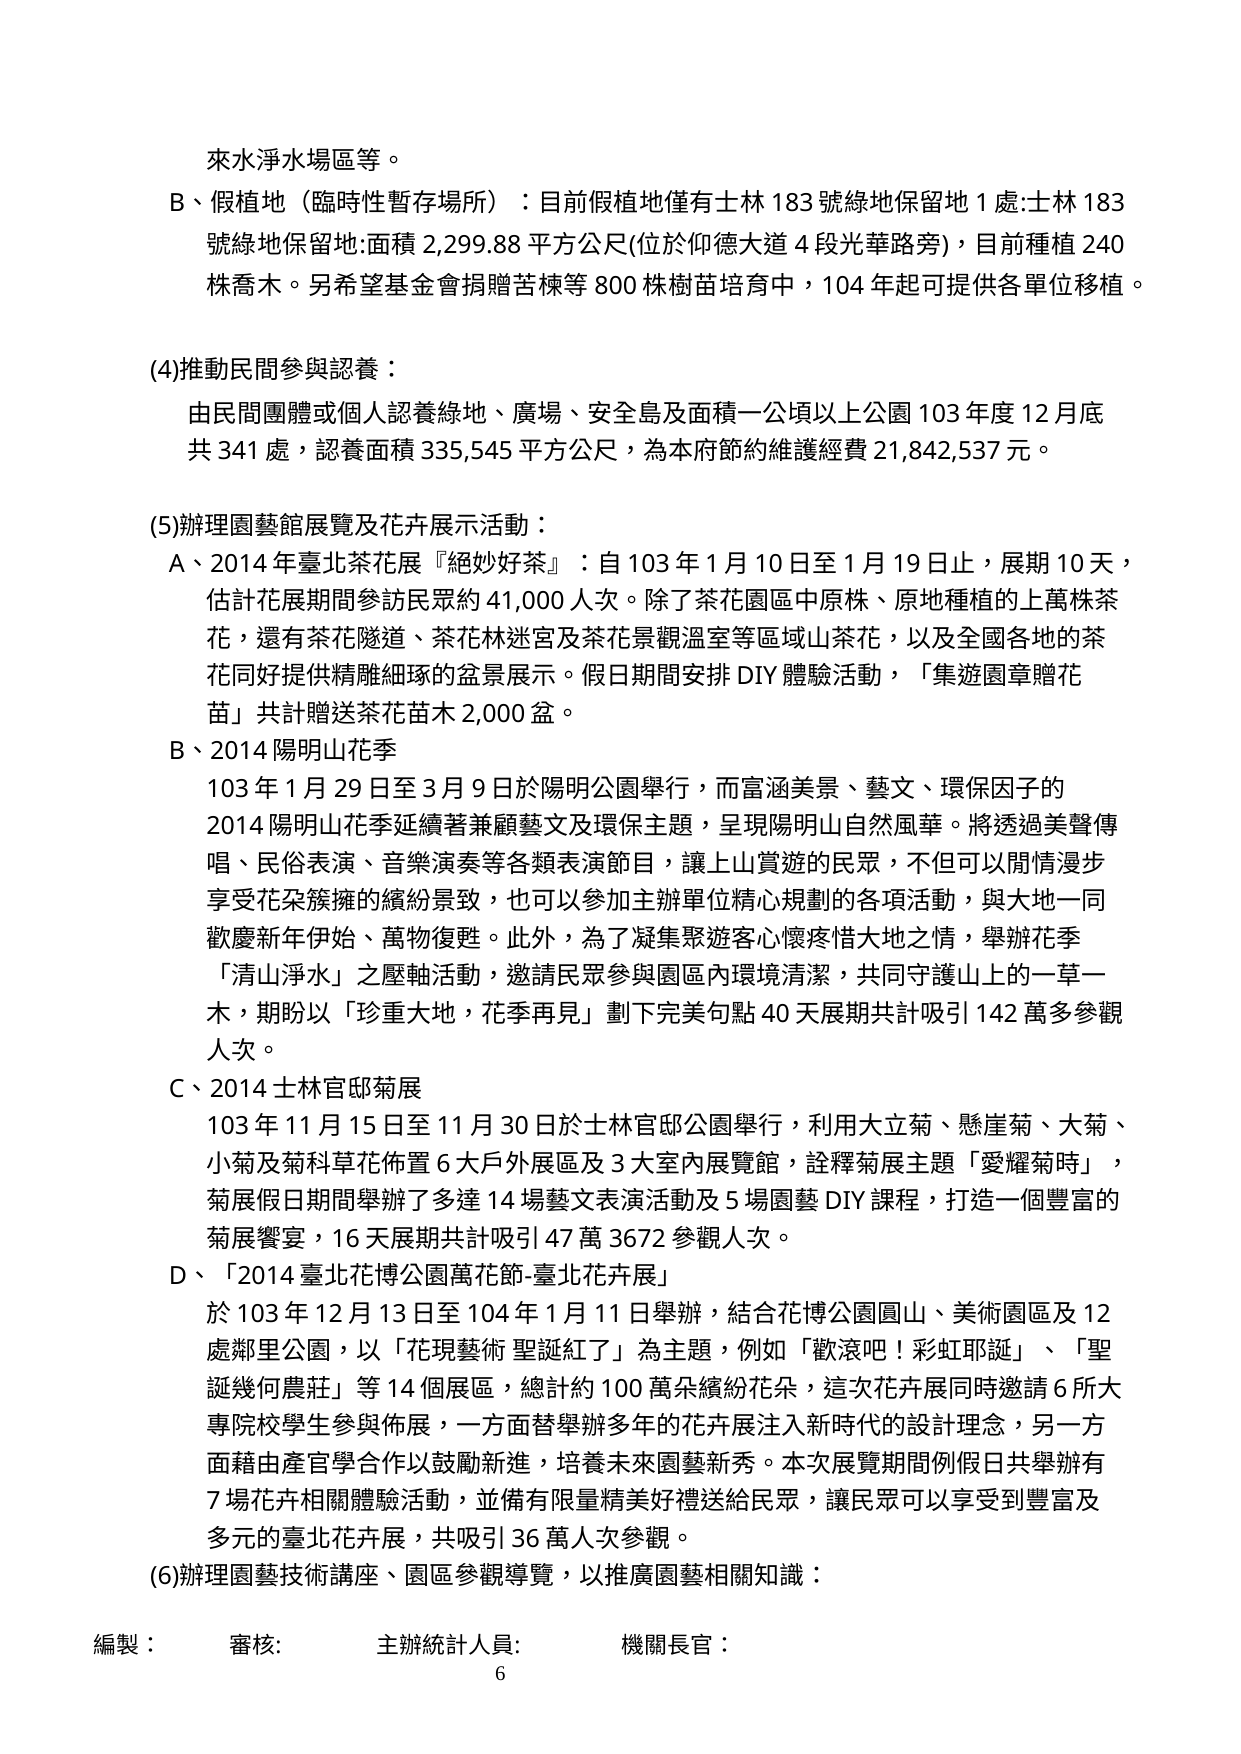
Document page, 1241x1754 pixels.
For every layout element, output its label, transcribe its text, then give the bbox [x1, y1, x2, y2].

text 103年11月15日至11月30日於士林官邸公園舉行，利用大立菊、懸崖菊、大菊、小菊及菊科草花佈置6大戶外展區及3大室內展覽館，詮釋菊展主題「愛耀菊時」，菊展假日期間舉辦了多達14場藝文表演活動及5場園藝DIY課程，打造一個豐富的菊展饗宴，16天展期共計吸引47萬3672參觀人次。 [206, 1099, 1125, 1249]
text 來水淨水場區等。 [169, 136, 1125, 178]
text 103年1月29日至3月9日於陽明公園舉行，而富涵美景、藝文、環保因子的2014陽明山花季延續著兼顧藝文及環保主題，呈現陽明山自然風華。將透過美聲傳唱、民俗表演、音樂演奏等各類表演節目，讓上山賞遊的民眾，不但可以閒情漫步享受花朶簇擁的繽紛景致，也可以參加主辦單位精心規劃的各項活動，與大地一同歡慶新年伊始、萬物復甦。此外，為了凝集聚遊客心懷疼惜大地之情，舉辦花季「清山淨水」之壓軸活動，邀請民眾參與園區內環境清潔，共同守護山上的一草一木，期盼以「珍重大地，花季再見」劃下完美句點40天展期共計吸引142萬多參觀人次。 [206, 761, 1125, 1061]
text 於103年12月13日至104年1月11日舉辦，結合花博公園圓山、美術園區及12處鄰里公園，以「花現藝術 聖誕紅了」為主題，例如「歡滾吧！彩虹耶誕」、「聖誕幾何農莊」等14個展區，總計約100萬朵繽紛花朵，這次花卉展同時邀請6所大專院校學生參與佈展，一方面替舉辦多年的花卉展注入新時代的設計理念，另一方面藉由產官學合作以鼓勵新進，培養未來園藝新秀。本次展覽期間例假日共舉辦有7場花卉相關體驗活動，並備有限量精美好禮送給民眾，讓民眾可以享受到豐富及多元的臺北花卉展，共吸引36萬人次參觀。 [206, 1286, 1125, 1549]
text B、2014陽明山花季 [94, 724, 1125, 761]
text 由民間團體或個人認養綠地、廣場、安全島及面積一公頃以上公園103年度12月底共341處，認養面積335,545平方公尺，為本府節約維護經費21,842,537元。 [187, 386, 1125, 461]
text (4)推動民間參與認養： [150, 345, 1125, 386]
text (6)辦理園藝技術講座、園區參觀導覽，以推廣園藝相關知識： [150, 1549, 1125, 1586]
text A、2014年臺北茶花展『絕妙好茶』：自103年1月10日至1月19日止，展期10天，估計花展期間參訪民眾約41,000人次。除了茶花園區中原株、原地種植的上萬株茶花，還有茶花隧道、茶花林迷宮及茶花景觀溫室等區域山茶花，以及全國各地的茶花同好提供精雕細琢的盆景展示。假日期間安排DIY體驗活動，「集遊園章贈花苗」共計贈送茶花苗木2,000盆。 [169, 536, 1125, 724]
text B、假植地（臨時性暫存場所）：目前假植地僅有士林183號綠地保留地1處:士林183號綠地保留地:面積2,299.88平方公尺(位於仰德大道4段光華路旁)，目前種植240株喬木。另希望基金會捐贈苦楝等800株樹苗培育中，104年起可提供各單位移植。 [169, 178, 1125, 345]
text D、「2014臺北花博公園萬花節-臺北花卉展」 [94, 1249, 1125, 1286]
text (5)辦理園藝館展覽及花卉展示活動： [150, 499, 1125, 536]
text C、2014士林官邸菊展 [94, 1061, 1125, 1099]
